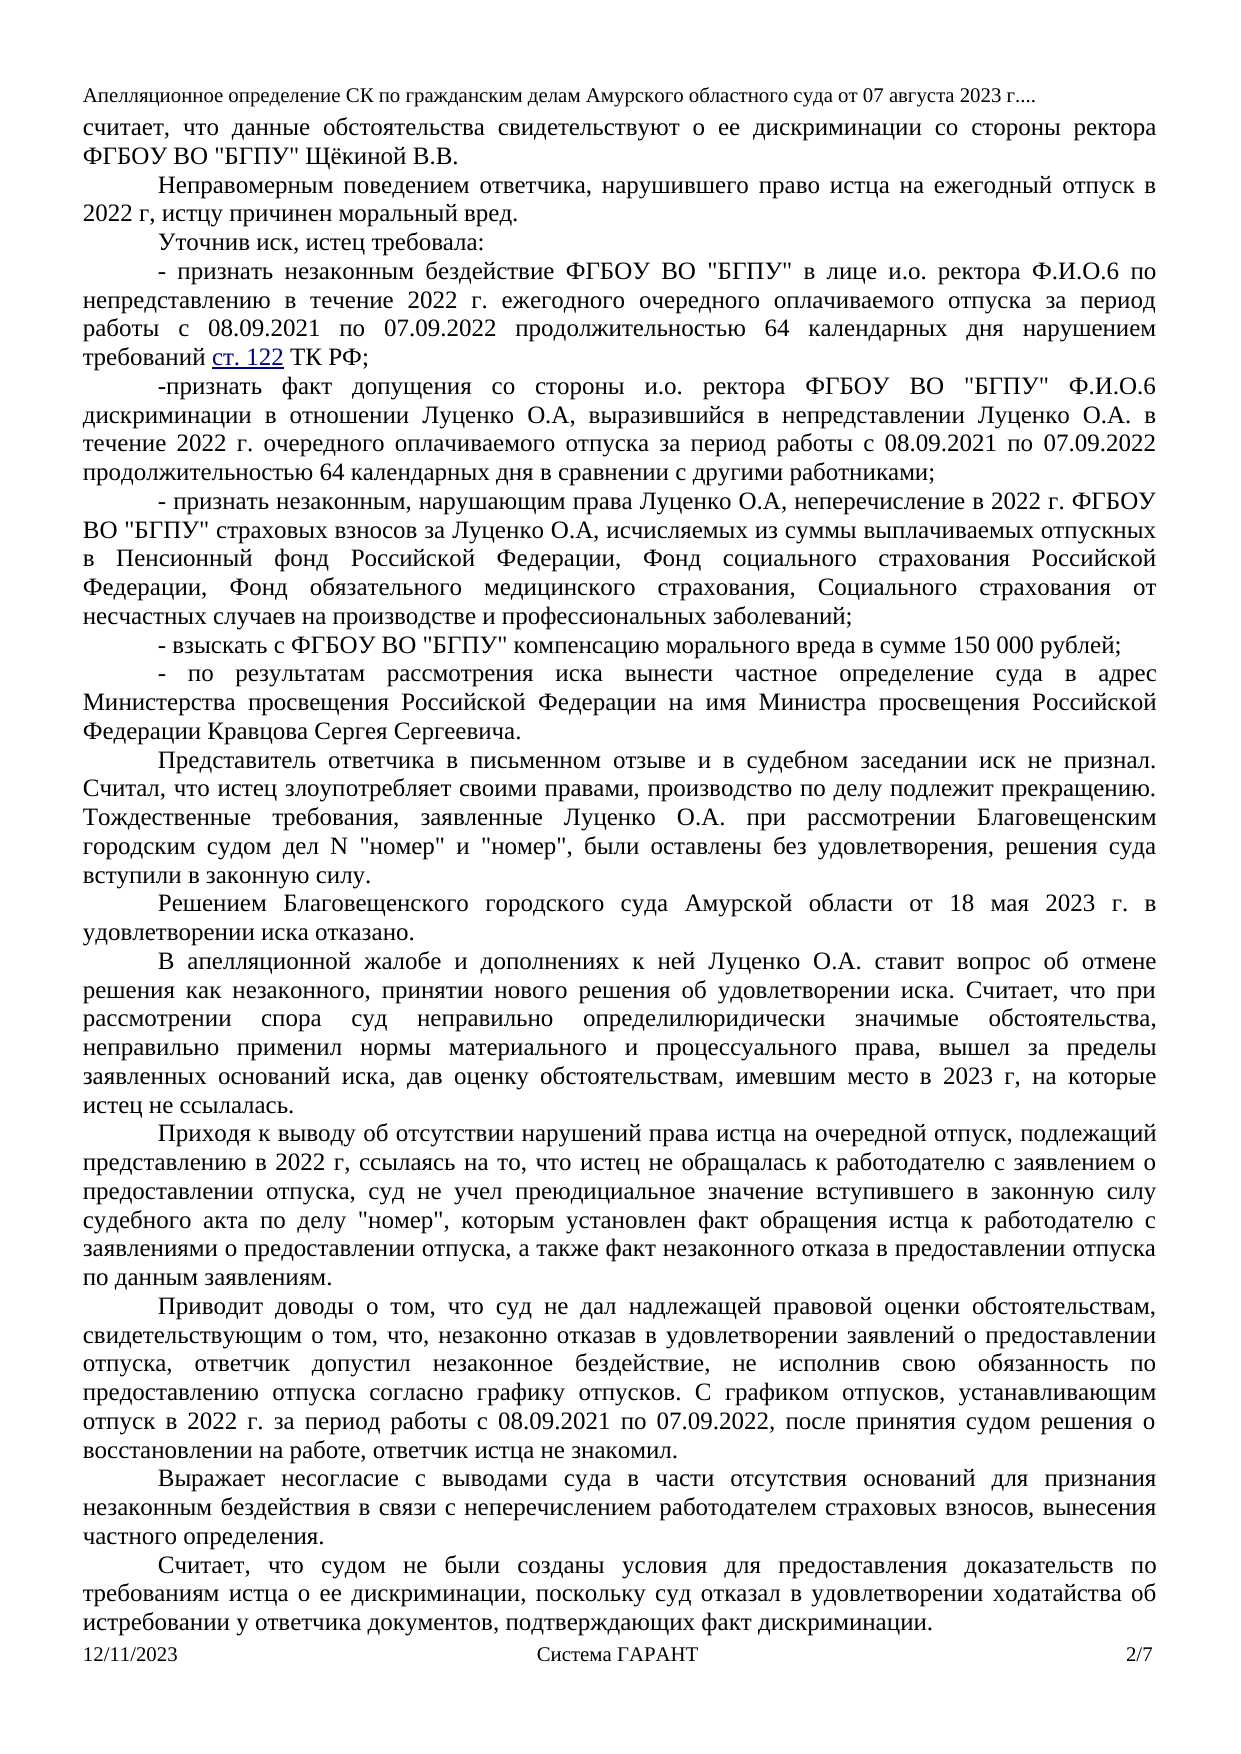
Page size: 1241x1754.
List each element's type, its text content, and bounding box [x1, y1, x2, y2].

text В апелляционной жалобе и дополнениях к ней Луценко О.А. ставит вопрос об отмене решения как незаконного, принятии нового решения об удовлетворении иска. Считает, что при рассмотрении спора суд неправильно определилюридически значимые обстоятельства, неправильно применил нормы материального и процессуального права, вышел за пределы заявленных оснований иска, дав оценку обстоятельствам, имевшим место в 2023 г, на которые истец не ссылалась. [83, 946, 1157, 1118]
text -признать факт допущения со стороны и.о. ректора ФГБОУ ВО "БГПУ" Ф.И.О.6 дискриминации в отношении Луценко О.А, выразившийся в непредставлении Луценко О.А. в течение 2022 г. очередного оплачиваемого отпуска за период работы с 08.09.2021 по 07.09.2022 продолжительностью 64 календарных дня в сравнении с другими работниками; [83, 371, 1157, 486]
text - признать незаконным, нарушающим права Луценко О.А, неперечисление в 2022 г. ФГБОУ ВО "БГПУ" страховых взносов за Луценко О.А, исчисляемых из суммы выплачиваемых отпускных в Пенсионный фонд Российской Федерации, Фонд социального страхования Российской Федерации, Фонд обязательного медицинского страхования, Социального страхования от несчастных случаев на производстве и профессиональных заболеваний; [83, 486, 1157, 630]
text Выражает несогласие с выводами суда в части отсутствия оснований для признания незаконным бездействия в связи с неперечислением работодателем страховых взносов, вынесения частного определения. [83, 1463, 1157, 1550]
text Приводит доводы о том, что суд не дал надлежащей правовой оценки обстоятельствам, свидетельствующим о том, что, незаконно отказав в удовлетворении заявлений о предоставлении отпуска, ответчик допустил незаконное бездействие, не исполнив свою обязанность по предоставлению отпуска согласно графику отпусков. С графиком отпусков, устанавливающим отпуск в 2022 г. за период работы с 08.09.2021 по 07.09.2022, после принятия судом решения о восстановлении на работе, ответчик истца не знакомил. [83, 1291, 1157, 1463]
text считает, что данные обстоятельства свидетельствуют о ее дискриминации со стороны ректора ФГБОУ ВО "БГПУ" Щёкиной В.В. [83, 112, 1157, 170]
text - взыскать с ФГБОУ ВО "БГПУ" компенсацию морального вреда в сумме 150 000 рублей; [83, 630, 1157, 658]
text Неправомерным поведением ответчика, нарушившего право истца на ежегодный отпуск в 2022 г, истцу причинен моральный вред. [83, 170, 1157, 227]
text Приходя к выводу об отсутствии нарушений права истца на очередной отпуск, подлежащий представлению в 2022 г, ссылаясь на то, что истец не обращалась к работодателю с заявлением о предоставлении отпуска, суд не учел преюдициальное значение вступившего в законную силу судебного акта по делу "номер", которым установлен факт обращения истца к работодателю с заявлениями о предоставлении отпуска, а также факт незаконного отказа в предоставлении отпуска по данным заявлениям. [83, 1118, 1157, 1291]
text - признать незаконным бездействие ФГБОУ ВО "БГПУ" в лице и.о. ректора Ф.И.О.6 по непредставлению в течение 2022 г. ежегодного очередного оплачиваемого отпуска за период работы с 08.09.2021 по 07.09.2022 продолжительностью 64 календарных дня нарушением требований ст. 122 ТК РФ; [83, 256, 1157, 371]
text Представитель ответчика в письменном отзыве и в судебном заседании иск не признал. Считал, что истец злоупотребляет своими правами, производство по делу подлежит прекращению. Тождественные требования, заявленные Луценко О.А. при рассмотрении Благовещенским городским судом дел N "номер" и "номер", были оставлены без удовлетворения, решения суда вступили в законную силу. [83, 745, 1157, 888]
text Уточнив иск, истец требовала: [83, 227, 1157, 256]
text - по результатам рассмотрения иска вынести частное определение суда в адрес Министерства просвещения Российской Федерации на имя Министра просвещения Российской Федерации Кравцова Сергея Сергеевича. [83, 658, 1157, 745]
text Решением Благовещенского городского суда Амурской области от 18 мая 2023 г. в удовлетворении иска отказано. [83, 888, 1157, 946]
text Считает, что судом не были созданы условия для предоставления доказательств по требованиям истца о ее дискриминации, поскольку суд отказал в удовлетворении ходатайства об истребовании у ответчика документов, подтверждающих факт дискриминации. [83, 1550, 1157, 1636]
